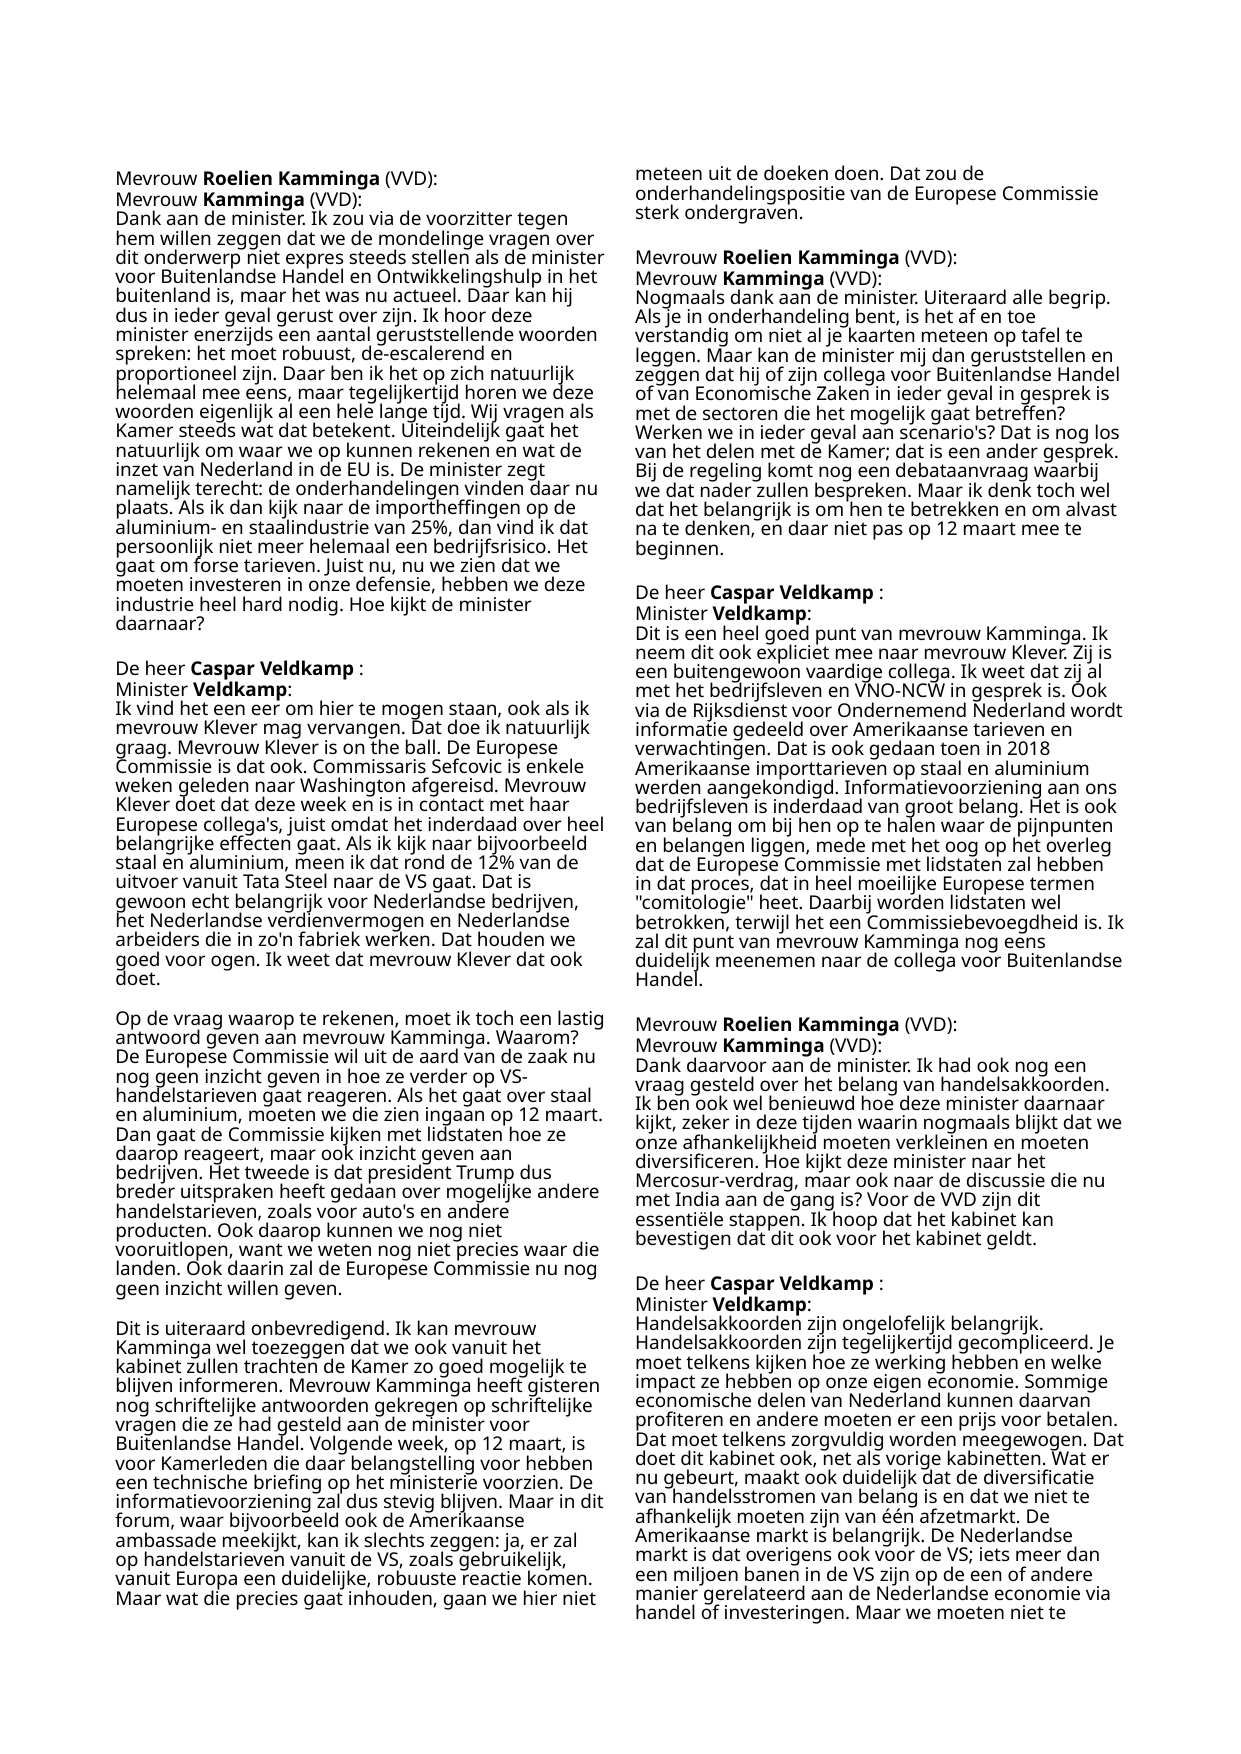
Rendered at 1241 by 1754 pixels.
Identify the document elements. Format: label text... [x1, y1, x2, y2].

text Mevrouw Roelien Kamminga (VVD): [635, 1012, 1125, 1037]
text Mevrouw Roelien Kamminga (VVD): [115, 165, 605, 191]
text Mevrouw Kamminga (VVD): [635, 1037, 1125, 1057]
text Handelsakkoorden zijn ongelofelijk belangrijk. Handelsakkoorden zijn tegelijkertijd gecompliceerd. Je moet telkens kijken hoe ze werking hebben en welke impact ze hebben op onze eigen economie. Sommige economische delen van Nederland kunnen daarvan profiteren en andere moeten er een prijs voor betalen. Dat moet telkens zorgvuldig worden meegewogen. Dat doet dit kabinet ook, net als vorige kabinetten. Wat er nu gebeurt, maakt ook duidelijk dat de diversificatie van handelsstromen van belang is en dat we niet te afhankelijk moeten zijn van één afzetmarkt. De Amerikaanse markt is belangrijk. De Nederlandse markt is dat overigens ook voor de VS; iets meer dan een miljoen banen in de VS zijn op de een of andere manier gerelateerd aan de Nederlandse economie via handel of investeringen. Maar we moeten niet te [635, 1315, 1125, 1623]
text Mevrouw Roelien Kamminga (VVD): [635, 244, 1125, 270]
text De heer Caspar Veldkamp : [115, 655, 605, 681]
text Minister Veldkamp: [115, 681, 605, 700]
text meteen uit de doeken doen. Dat zou de onderhandelingspositie van de Europese Commissie sterk ondergraven. [635, 165, 1125, 223]
text Minister Veldkamp: [635, 1296, 1125, 1315]
text Mevrouw Kamminga (VVD): [115, 191, 605, 210]
text Mevrouw Kamminga (VVD): [635, 270, 1125, 289]
text Ik vind het een eer om hier te mogen staan, ook als ik mevrouw Klever mag vervangen. Dat doe ik natuurlijk graag. Mevrouw Klever is on the ball. De Europese Commissie is dat ook. Commissaris Sefcovic is enkele weken geleden naar Washington afgereisd. Mevrouw Klever doet dat deze week en is in contact met haar Europese collega's, juist omdat het inderdaad over heel belangrijke effecten gaat. Als ik kijk naar bijvoorbeeld staal en aluminium, meen ik dat rond de 12% van de uitvoer vanuit Tata Steel naar de VS gaat. Dat is gewoon echt belangrijk voor Nederlandse bedrijven, het Nederlandse verdienvermogen en Nederlandse arbeiders die in zo'n fabriek werken. Dat houden we goed voor ogen. Ik weet dat mevrouw Klever dat ook doet. [115, 700, 605, 989]
text De heer Caspar Veldkamp : [635, 579, 1125, 605]
text Dit is een heel goed punt van mevrouw Kamminga. Ik neem dit ook expliciet mee naar mevrouw Klever. Zij is een buitengewoon vaardige collega. Ik weet dat zij al met het bedrijfsleven en VNO-NCW in gesprek is. Ook via de Rijksdienst voor Ondernemend Nederland wordt informatie gedeeld over Amerikaanse tarieven en verwachtingen. Dat is ook gedaan toen in 2018 Amerikaanse importtarieven op staal en aluminium werden aangekondigd. Informatievoorziening aan ons bedrijfsleven is inderdaad van groot belang. Het is ook van belang om bij hen op te halen waar de pijnpunten en belangen liggen, mede met het oog op het overleg dat de Europese Commissie met lidstaten zal hebben in dat proces, dat in heel moeilijke Europese termen "comitologie" heet. Daarbij worden lidstaten wel betrokken, terwijl het een Commissiebevoegdheid is. Ik zal dit punt van mevrouw Kamminga nog eens duidelijk meenemen naar de collega voor Buitenlandse Handel. [635, 624, 1125, 991]
text Dit is uiteraard onbevredigend. Ik kan mevrouw Kamminga wel toezeggen dat we ook vanuit het kabinet zullen trachten de Kamer zo goed mogelijk te blijven informeren. Mevrouw Kamminga heeft gisteren nog schriftelijke antwoorden gekregen op schriftelijke vragen die ze had gesteld aan de minister voor Buitenlandse Handel. Volgende week, op 12 maart, is voor Kamerleden die daar belangstelling voor hebben een technische briefing op het ministerie voorzien. De informatievoorziening zal dus stevig blijven. Maar in dit forum, waar bijvoorbeeld ook de Amerikaanse ambassade meekijkt, kan ik slechts zeggen: ja, er zal op handelstarieven vanuit de VS, zoals gebruikelijk, vanuit Europa een duidelijke, robuuste reactie komen. Maar wat die precies gaat inhouden, gaan we hier niet [115, 1320, 605, 1609]
text Op de vraag waarop te rekenen, moet ik toch een lastig antwoord geven aan mevrouw Kamminga. Waarom? De Europese Commissie wil uit de aard van de zaak nu nog geen inzicht geven in hoe ze verder op VS-handelstarieven gaat reageren. Als het gaat over staal en aluminium, moeten we die zien ingaan op 12 maart. Dan gaat de Commissie kijken met lidstaten hoe ze daarop reageert, maar ook inzicht geven aan bedrijven. Het tweede is dat president Trump dus breder uitspraken heeft gedaan over mogelijke andere handelstarieven, zoals voor auto's en andere producten. Ook daarop kunnen we nog niet vooruitlopen, want we weten nog niet precies waar die landen. Ook daarin zal de Europese Commissie nu nog geen inzicht willen geven. [115, 1010, 605, 1299]
text Dank aan de minister. Ik zou via de voorzitter tegen hem willen zeggen dat we de mondelinge vragen over dit onderwerp niet expres steeds stellen als de minister voor Buitenlandse Handel en Ontwikkelingshulp in het buitenland is, maar het was nu actueel. Daar kan hij dus in ieder geval gerust over zijn. Ik hoor deze minister enerzijds een aantal geruststellende woorden spreken: het moet robuust, de-escalerend en proportioneel zijn. Daar ben ik het op zich natuurlijk helemaal mee eens, maar tegelijkertijd horen we deze woorden eigenlijk al een hele lange tijd. Wij vragen als Kamer steeds wat dat betekent. Uiteindelijk gaat het natuurlijk om waar we op kunnen rekenen en wat de inzet van Nederland in de EU is. De minister zegt namelijk terecht: de onderhandelingen vinden daar nu plaats. Als ik dan kijk naar de importheffingen op de aluminium- en staalindustrie van 25%, dan vind ik dat persoonlijk niet meer helemaal een bedrijfsrisico. Het gaat om forse tarieven. Juist nu, nu we zien dat we moeten investeren in onze defensie, hebben we deze industrie heel hard nodig. Hoe kijkt de minister daarnaar? [115, 210, 605, 634]
text Nogmaals dank aan de minister. Uiteraard alle begrip. Als je in onderhandeling bent, is het af en toe verstandig om niet al je kaarten meteen op tafel te leggen. Maar kan de minister mij dan geruststellen en zeggen dat hij of zijn collega voor Buitenlandse Handel of van Economische Zaken in ieder geval in gesprek is met de sectoren die het mogelijk gaat betreffen? Werken we in ieder geval aan scenario's? Dat is nog los van het delen met de Kamer; dat is een ander gesprek. Bij de regeling komt nog een debataanvraag waarbij we dat nader zullen bespreken. Maar ik denk toch wel dat het belangrijk is om hen te betrekken en om alvast na te denken, en daar niet pas op 12 maart mee te beginnen. [635, 289, 1125, 559]
text De heer Caspar Veldkamp : [635, 1270, 1125, 1296]
text Dank daarvoor aan de minister. Ik had ook nog een vraag gesteld over het belang van handelsakkoorden. Ik ben ook wel benieuwd hoe deze minister daarnaar kijkt, zeker in deze tijden waarin nogmaals blijkt dat we onze afhankelijkheid moeten verkleinen en moeten diversificeren. Hoe kijkt deze minister naar het Mercosur-verdrag, maar ook naar de discussie die nu met India aan de gang is? Voor de VVD zijn dit essentiële stappen. Ik hoop dat het kabinet kan bevestigen dat dit ook voor het kabinet geldt. [635, 1057, 1125, 1249]
text Minister Veldkamp: [635, 605, 1125, 624]
